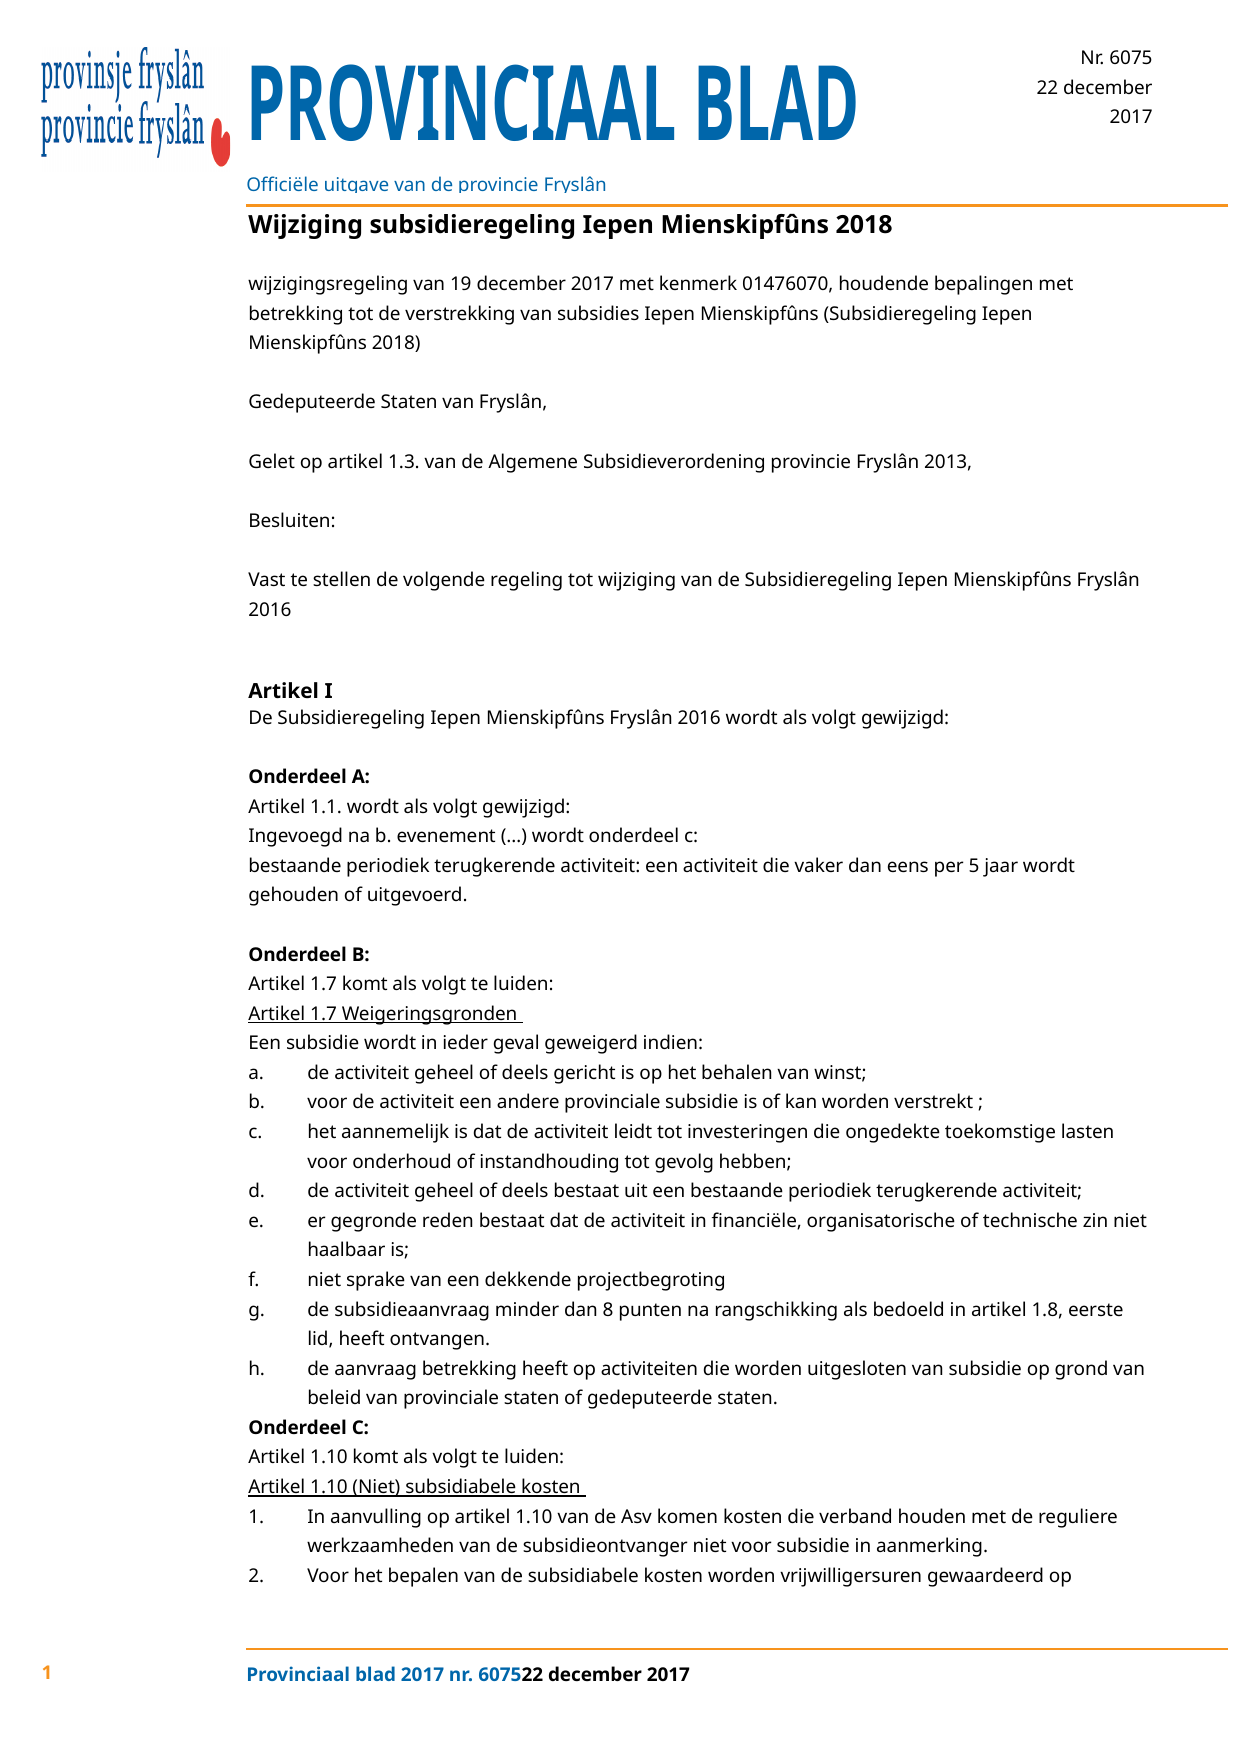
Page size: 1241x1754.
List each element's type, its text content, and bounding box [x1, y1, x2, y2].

text Besluiten: [248, 507, 1152, 533]
text Een subsidie wordt in ieder geval geweigerd indien: [248, 1029, 1152, 1055]
text Gedeputeerde Staten van Fryslân, [248, 389, 1152, 414]
list de aanvraag betrekking heeft op activiteiten die worden uitgesloten van subsidie op grond van beleid van provinciale staten of gedeputeerde staten. [248, 1355, 1152, 1410]
text Artikel 1.7 komt als volgt te luiden: [248, 970, 1152, 996]
list niet sprake van een dekkende projectbegroting [248, 1266, 1152, 1292]
text Onderdeel C: [248, 1414, 1152, 1440]
list In aanvulling op artikel 1.10 van de Asv komen kosten die verband houden met de reguliere werkzaamheden van de subsidieontvanger niet voor subsidie in aanmerking. [248, 1503, 1152, 1558]
text Artikel 1.7 Weigeringsgronden [248, 1000, 1152, 1026]
list voor de activiteit een andere provinciale subsidie is of kan worden verstrekt ; [248, 1089, 1152, 1114]
text Gelet op artikel 1.3. van de Algemene Subsidieverordening provincie Fryslân 2013, [248, 448, 1152, 473]
list de activiteit geheel of deels bestaat uit een bestaande periodiek terugkerende activiteit; [248, 1177, 1152, 1203]
list het aannemelijk is dat de activiteit leidt tot investeringen die ongedekte toekomstige lasten voor onderhoud of instandhouding tot gevolg hebben; [248, 1118, 1152, 1174]
list Voor het bepalen van de subsidiabele kosten worden vrijwilligersuren gewaardeerd op [248, 1562, 1152, 1588]
text Wijziging subsidieregeling Iepen Mienskipfûns 2018 [248, 207, 1152, 241]
list de activiteit geheel of deels gericht is op het behalen van winst; [248, 1059, 1152, 1085]
text Vast te stellen de volgende regeling tot wijziging van de Subsidieregeling Iepen Mienskipfûns Fryslân 2016 [248, 566, 1152, 621]
text bestaande periodiek terugkerende activiteit: een activiteit die vaker dan eens per 5 jaar wordt gehouden of uitgevoerd. [248, 852, 1152, 907]
text Onderdeel A: [248, 763, 1152, 789]
text wijzigingsregeling van 19 december 2017 met kenmerk 01476070, houdende bepalingen met betrekking tot de verstrekking van subsidies Iepen Mienskipfûns (Subsidieregeling Iepen Mienskipfûns 2018) [248, 270, 1152, 355]
text Artikel 1.10 (Niet) subsidiabele kosten [248, 1473, 1152, 1499]
list er gegronde reden bestaat dat de activiteit in financiële, organisatorische of technische zin niet haalbaar is; [248, 1207, 1152, 1262]
text Artikel I [248, 676, 1152, 704]
text Artikel 1.1. wordt als volgt gewijzigd: [248, 793, 1152, 819]
text Artikel 1.10 komt als volgt te luiden: [248, 1444, 1152, 1469]
list de subsidieaanvraag minder dan 8 punten na rangschikking als bedoeld in artikel 1.8, eerste lid, heeft ontvangen. [248, 1296, 1152, 1351]
picture [41, 47, 231, 172]
text De Subsidieregeling Iepen Mienskipfûns Fryslân 2016 wordt als volgt gewijzigd: [248, 704, 1152, 730]
text Ingevoegd na b. evenement (…) wordt onderdeel c: [248, 822, 1152, 848]
text Onderdeel B: [248, 941, 1152, 967]
